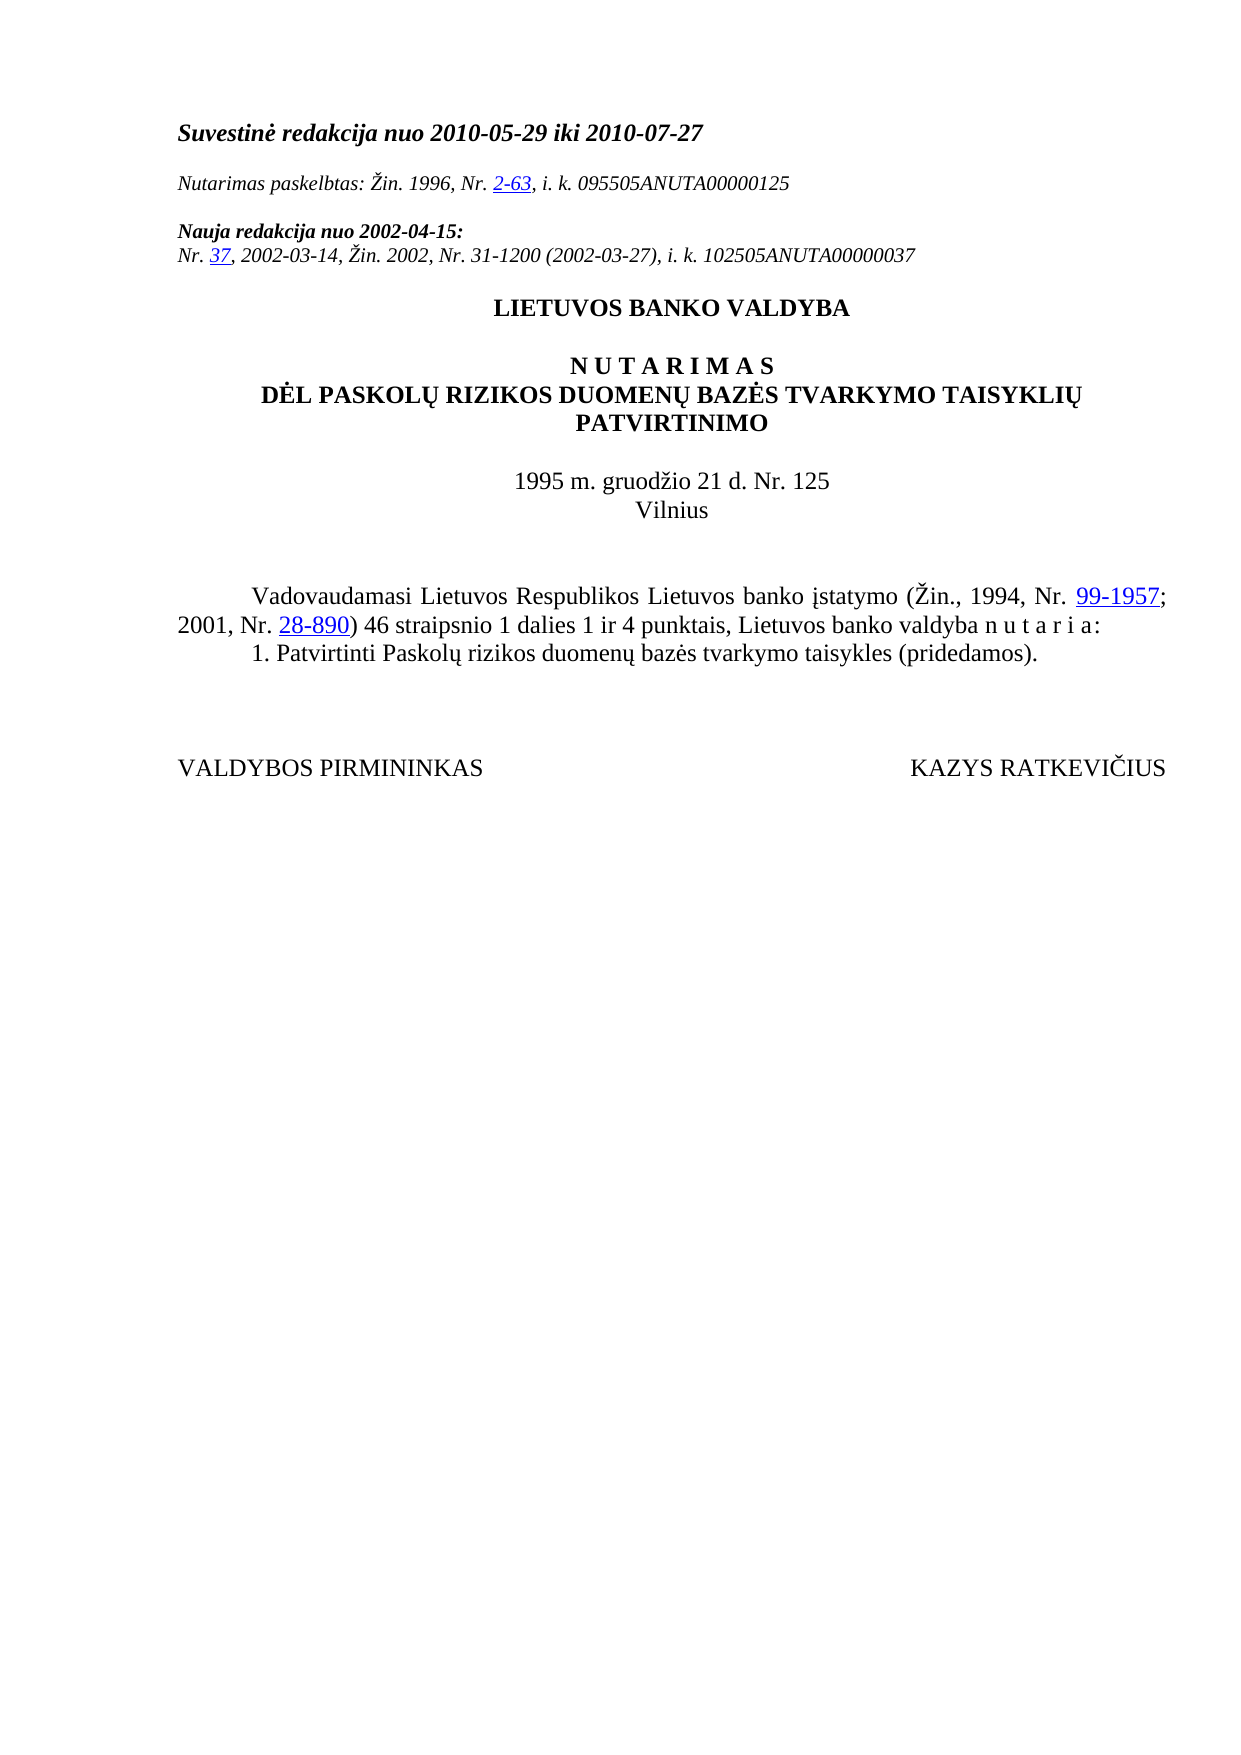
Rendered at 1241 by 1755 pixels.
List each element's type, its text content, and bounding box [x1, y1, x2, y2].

text 1995 m. gruodžio 21 d. Nr. 125 [177, 466, 1166, 495]
text LIETUVOS BANKO VALDYBA [177, 293, 1166, 322]
text 1. Patvirtinti Paskolų rizikos duomenų bazės tvarkymo taisykles (pridedamos). [177, 638, 1166, 667]
text Nauja redakcija nuo 2002-04-15: [177, 219, 1166, 243]
text Suvestinė redakcija nuo 2010-05-29 iki 2010-07-27 [177, 118, 1166, 147]
text Vilnius [177, 495, 1166, 523]
text Nutarimas paskelbtas: Žin. 1996, Nr. 2-63, i. k. 095505ANUTA00000125 [177, 171, 1166, 195]
text DĖL PASKOLŲ RIZIKOS DUOMENŲ BAZĖS TVARKYMO TAISYKLIŲ PATVIRTINIMO [177, 380, 1166, 437]
text Vadovaudamasi Lietuvos Respublikos Lietuvos banko įstatymo (Žin., 1994, Nr. 99-1957; 2001, Nr. 28-890) 46 straipsnio 1 dalies 1 ir 4 punktais, Lietuvos banko valdyba nutaria: [177, 581, 1166, 638]
text VALDYBOS PIRMININKAS KAZYS RATKEVIČIUS [177, 753, 1166, 782]
text NUTARIMAS [177, 351, 1166, 380]
text Nr. 37, 2002-03-14, Žin. 2002, Nr. 31-1200 (2002-03-27), i. k. 102505ANUTA00000037 [177, 243, 1166, 267]
